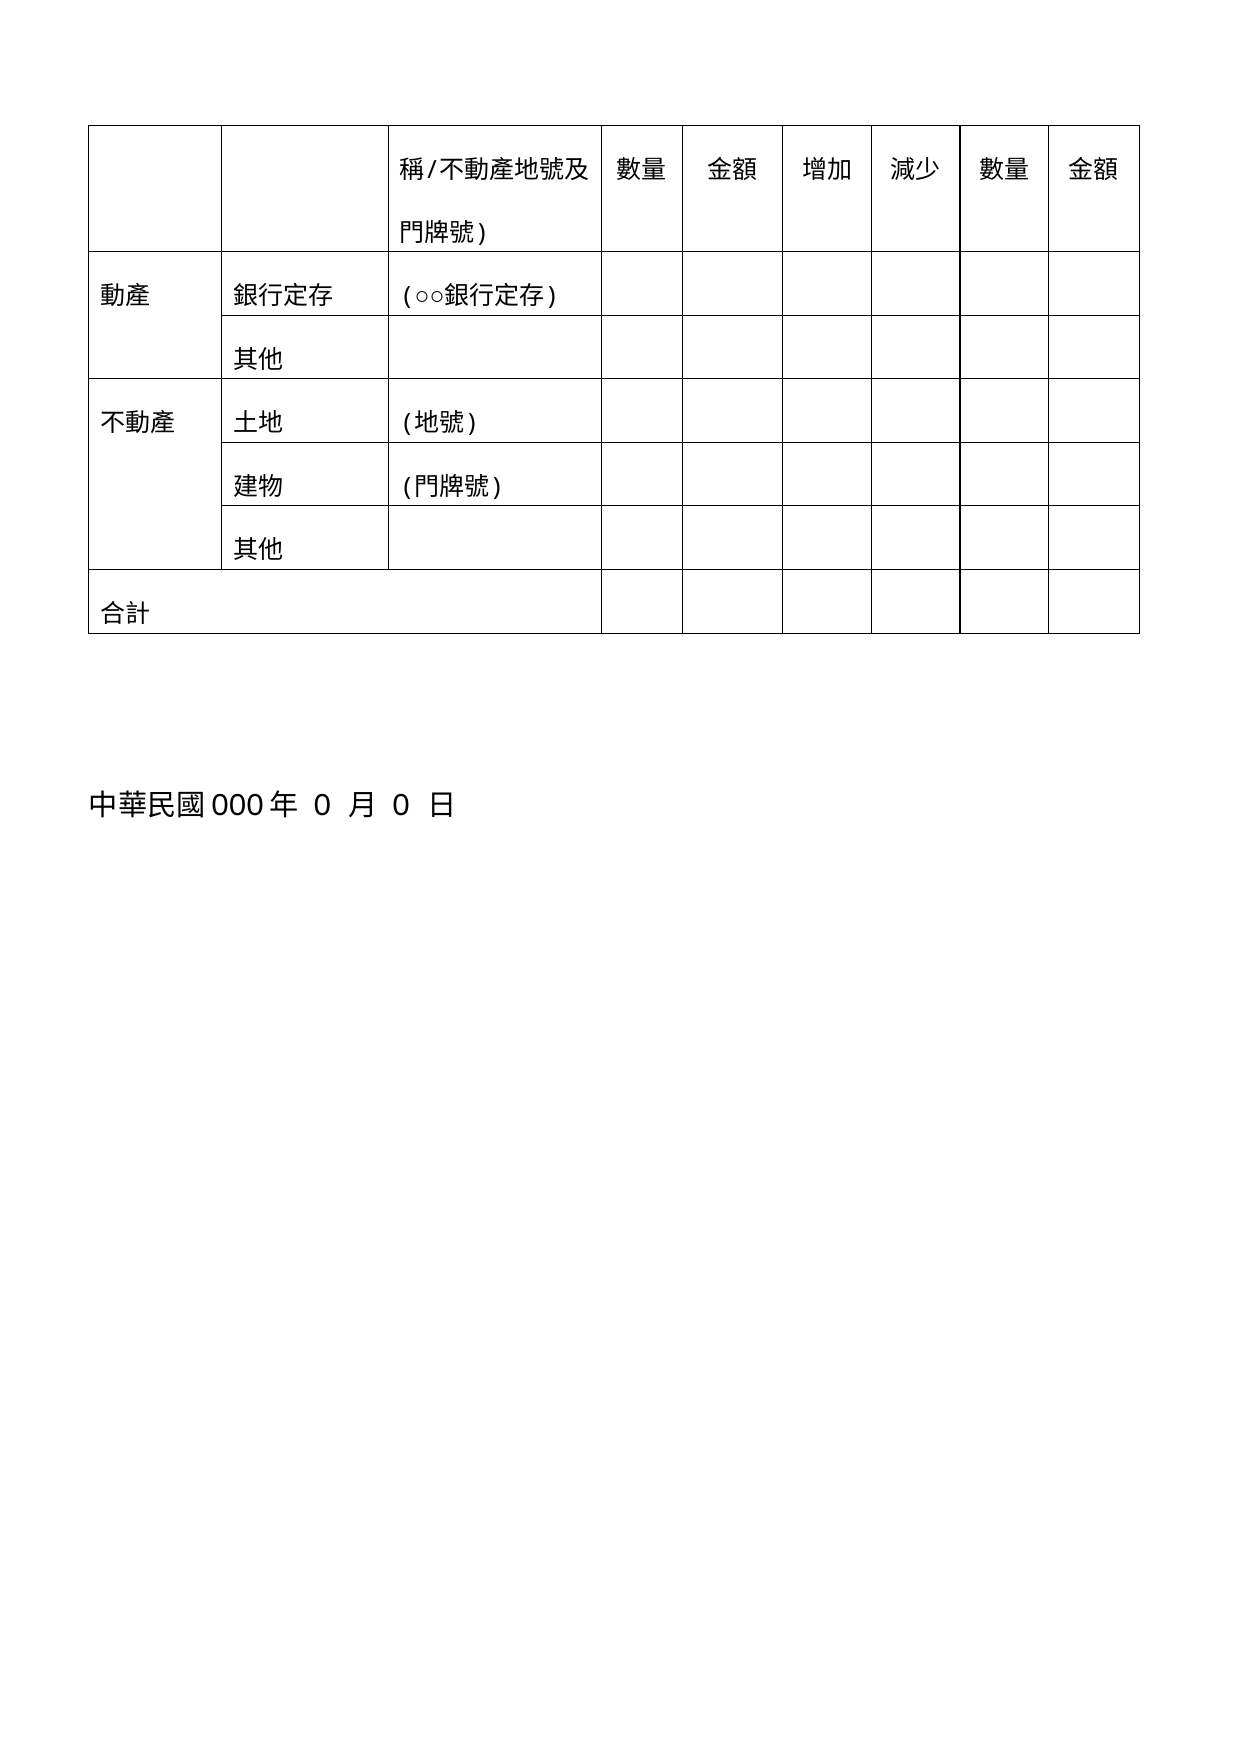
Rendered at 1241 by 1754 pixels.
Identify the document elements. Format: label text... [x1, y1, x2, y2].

table_cell [783, 252, 871, 315]
table_cell 金額 [683, 126, 782, 251]
table_cell [961, 316, 1048, 378]
table_cell 其他 [222, 316, 388, 378]
table_cell [683, 379, 782, 442]
table_cell 建物 [222, 443, 388, 505]
table_cell [1049, 379, 1139, 442]
table_cell [1049, 316, 1139, 378]
text 中華民國OOO年 O 月 O 日 [89, 761, 1128, 823]
table_cell [872, 506, 959, 569]
table_cell [683, 506, 782, 569]
table_cell [961, 252, 1048, 315]
table_cell 動產 [89, 252, 221, 378]
table_cell [872, 252, 959, 315]
table_cell 減少 [872, 126, 959, 251]
table_cell 其他 [222, 506, 388, 569]
table_cell [602, 443, 682, 505]
table_cell (○○銀行定存) [389, 252, 601, 315]
table_cell [783, 570, 871, 632]
table_cell [683, 252, 782, 315]
table_cell [961, 379, 1048, 442]
table_cell [783, 316, 871, 378]
table_cell 合計 [89, 570, 601, 632]
table_cell (地號) [389, 379, 601, 442]
table_cell 數量 [961, 126, 1048, 251]
table_header 稱/不動產地號及門牌號) [389, 126, 601, 251]
table_cell [602, 379, 682, 442]
table_cell [389, 316, 601, 378]
table_cell [602, 316, 682, 378]
table_cell (門牌號) [389, 443, 601, 505]
table_header [222, 126, 388, 251]
table_cell 土地 [222, 379, 388, 442]
table_cell [961, 443, 1048, 505]
table_cell 數量 [602, 126, 682, 251]
table_cell [389, 506, 601, 569]
table_cell [783, 379, 871, 442]
table_cell 金額 [1049, 126, 1139, 251]
table_cell [683, 316, 782, 378]
table_cell [1049, 252, 1139, 315]
table_cell [683, 570, 782, 632]
table_cell [1049, 443, 1139, 505]
table_cell [1049, 506, 1139, 569]
table_cell [872, 570, 959, 632]
table_cell 增加 [783, 126, 871, 251]
table_header [89, 126, 221, 251]
table_cell [602, 570, 682, 632]
table_cell [872, 316, 959, 378]
table_cell [1049, 570, 1139, 632]
table_cell [783, 506, 871, 569]
table_cell [783, 443, 871, 505]
table_cell [602, 506, 682, 569]
table_cell [961, 506, 1048, 569]
table_cell 不動產 [89, 379, 221, 569]
table_cell [872, 379, 959, 442]
table_cell [683, 443, 782, 505]
table_cell [602, 252, 682, 315]
table_cell [872, 443, 959, 505]
table_cell [961, 570, 1048, 632]
table_cell 銀行定存 [222, 252, 388, 315]
